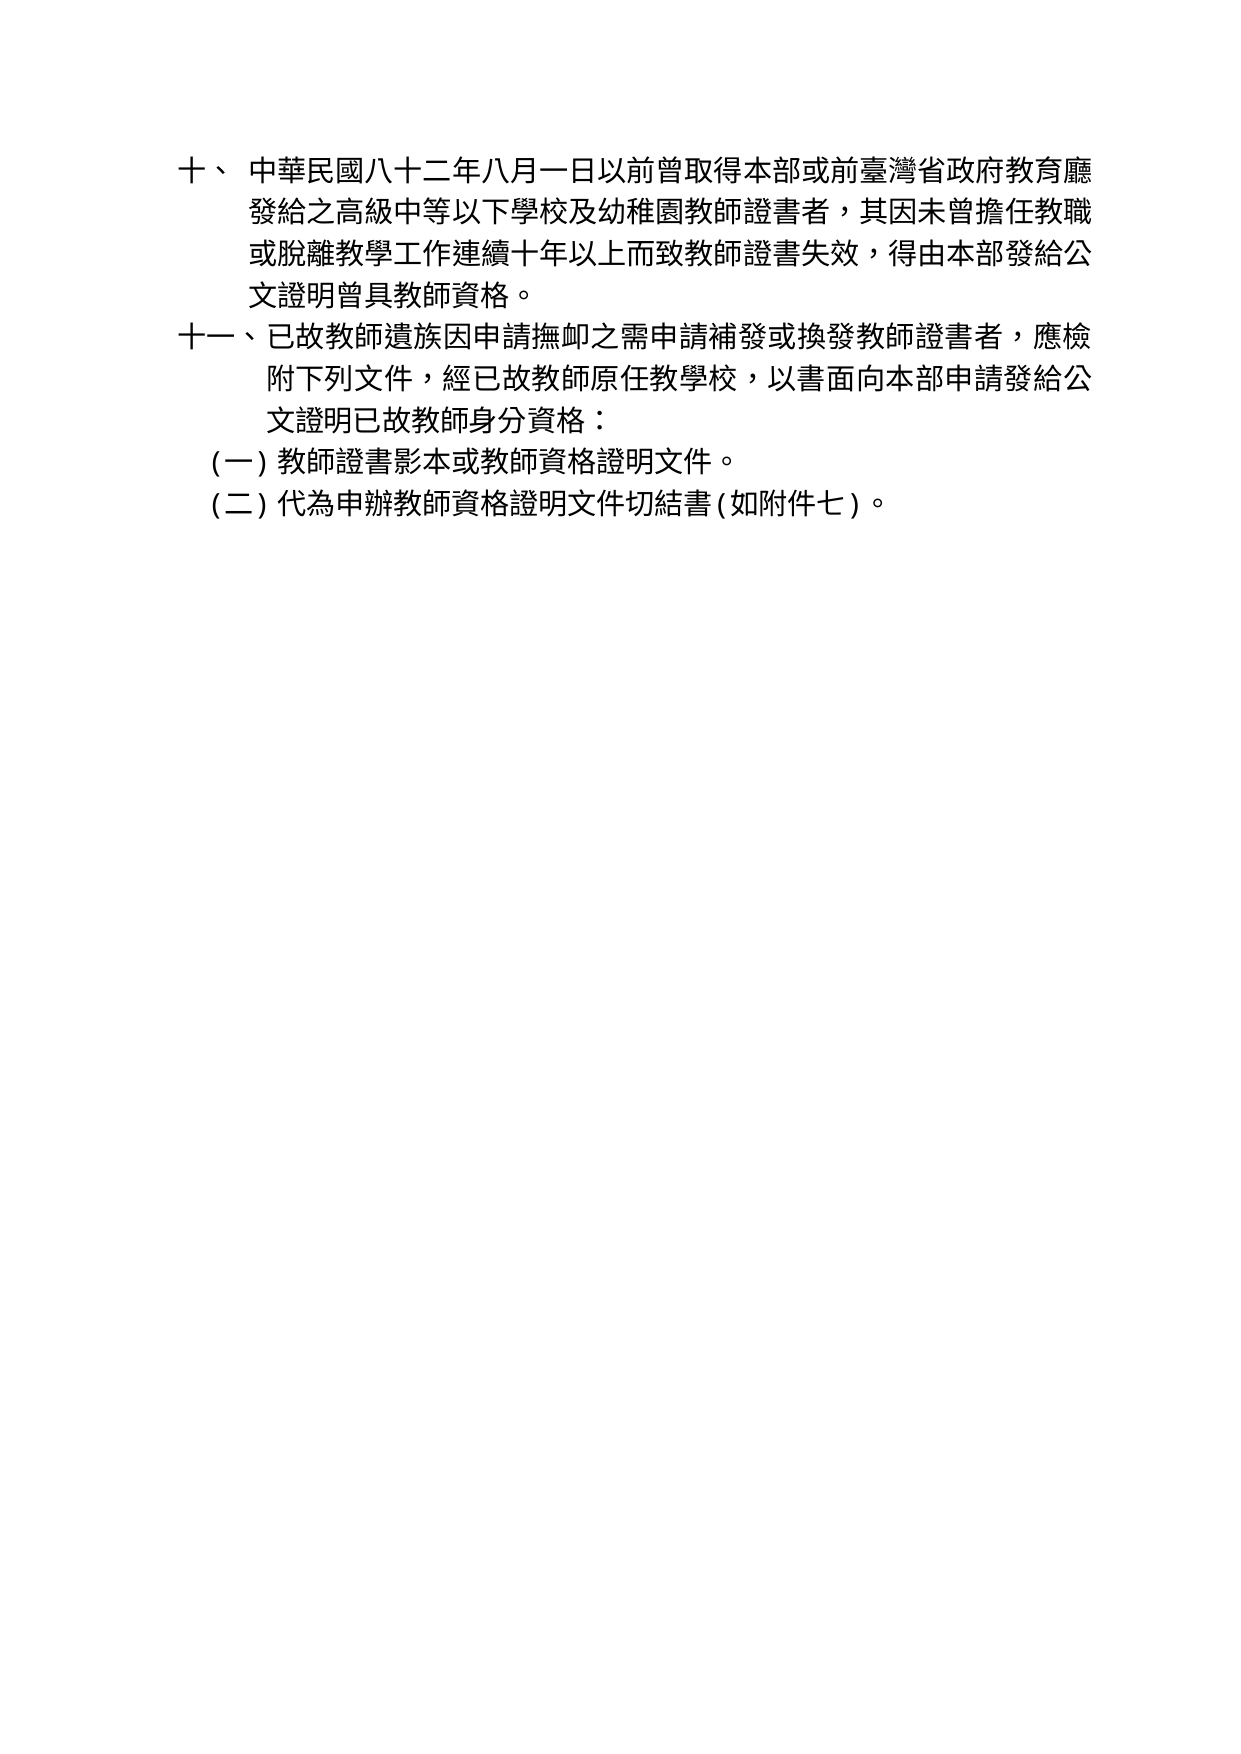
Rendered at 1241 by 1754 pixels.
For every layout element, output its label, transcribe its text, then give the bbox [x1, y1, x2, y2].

list 中華民國八十二年八月一日以前曾取得本部或前臺灣省政府教育廳發給之高級中等以下學校及幼稚園教師證書者，其因未曾擔任教職或脫離教學工作連續十年以上而致教師證書失效，得由本部發給公文證明曾具教師資格。 [177, 148, 1092, 314]
list 代為申辦教師資格證明文件切結書(如附件七)。 [207, 481, 1092, 523]
list 已故教師遺族因申請撫卹之需申請補發或換發教師證書者，應檢附下列文件，經已故教師原任教學校，以書面向本部申請發給公文證明已故教師身分資格： [177, 314, 1092, 439]
list 教師證書影本或教師資格證明文件。 [207, 439, 1092, 481]
